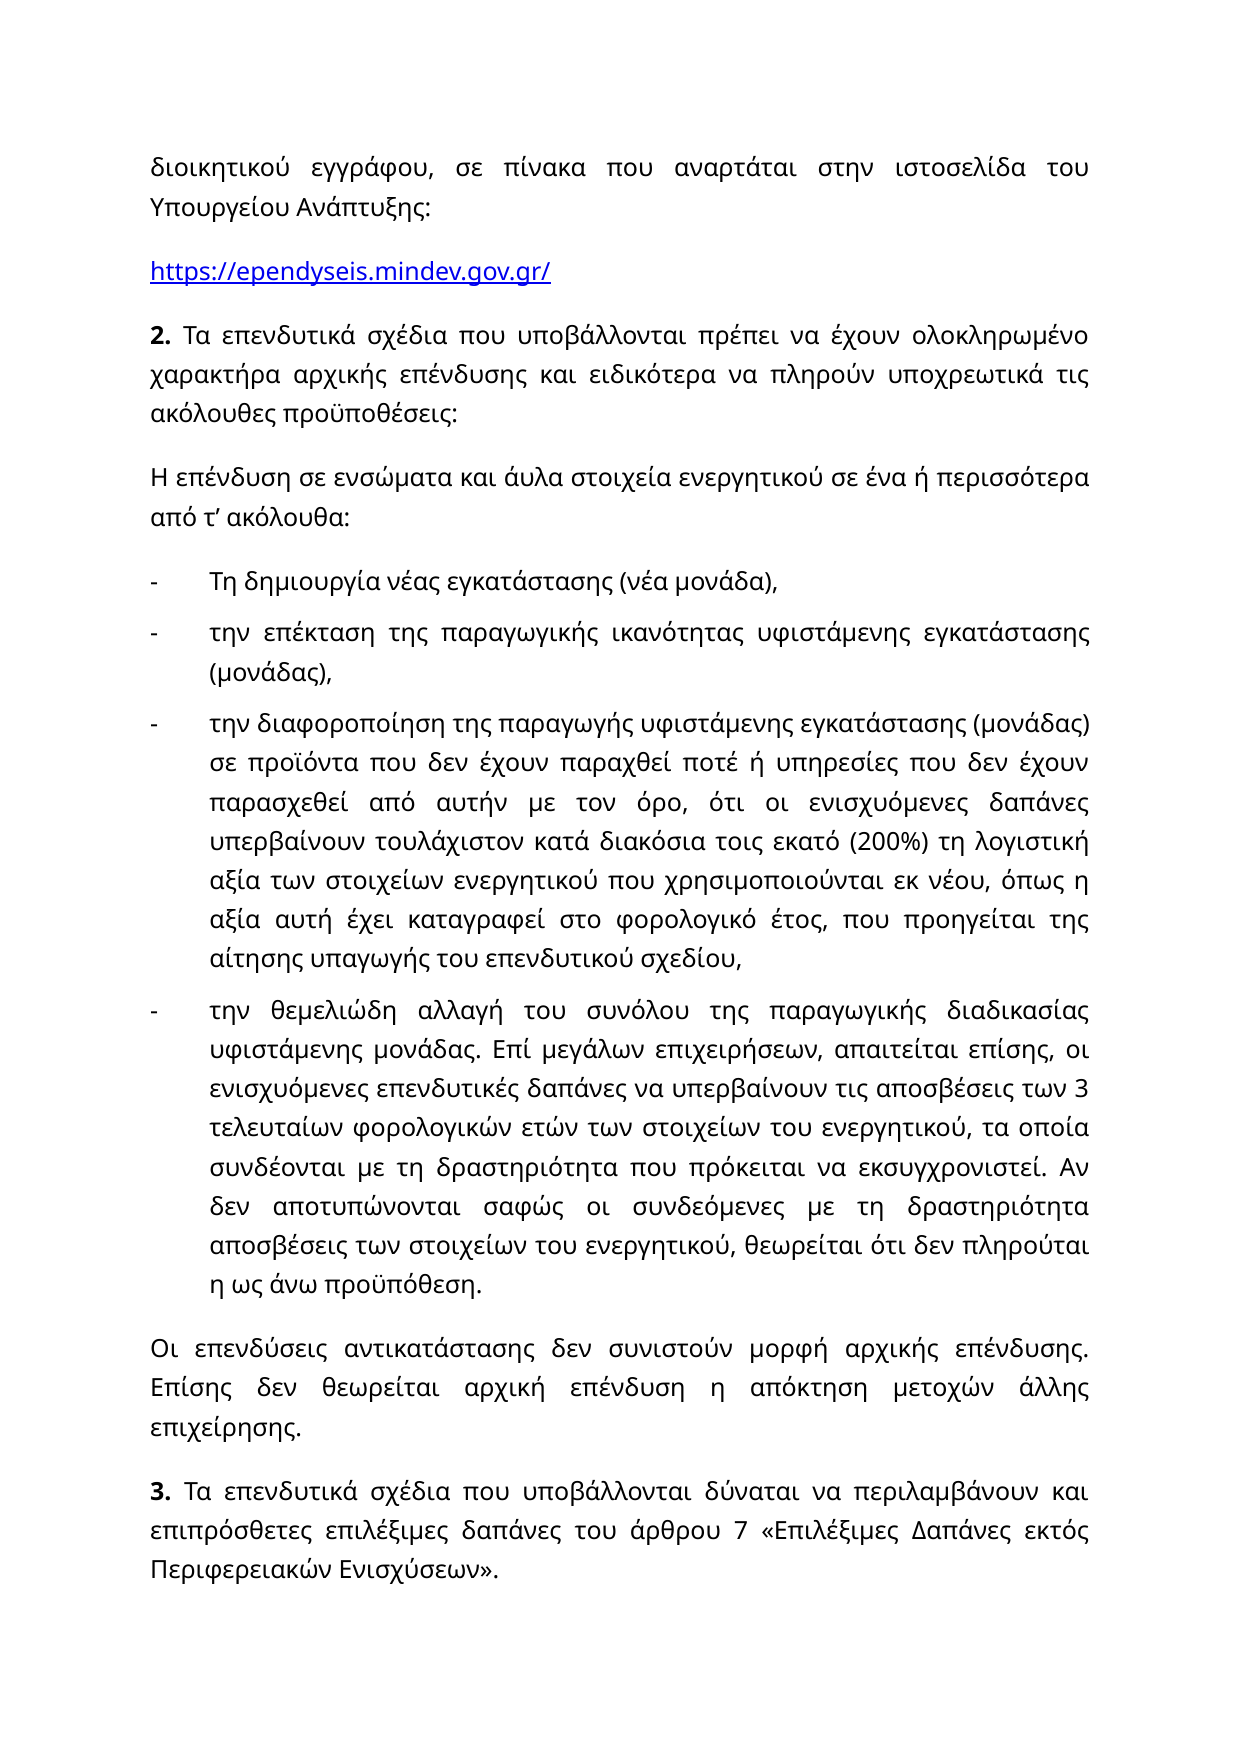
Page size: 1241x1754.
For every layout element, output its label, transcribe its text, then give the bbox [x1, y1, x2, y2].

text https://ependyseis.mindev.gov.gr/ [150, 253, 1090, 287]
list - Τη δημιουργία νέας εγκατάστασης (νέα μονάδα), [150, 563, 1090, 597]
text Η επένδυση σε ενσώματα και άυλα στοιχεία ενεργητικού σε ένα ή περισσότερα από τ’ ακόλουθα: [150, 460, 1090, 533]
text 2. Τα επενδυτικά σχέδια που υποβάλλονται πρέπει να έχουν ολοκληρωμένο χαρακτήρα αρχικής επένδυσης και ειδικότερα να πληρούν υποχρεωτικά τις ακόλουθες προϋποθέσεις: [150, 317, 1090, 430]
list - την θεμελιώδη αλλαγή του συνόλου της παραγωγικής διαδικασίας υφιστάμενης μονάδας. Επί μεγάλων επιχειρήσεων, απαιτείται επίσης, οι ενισχυόμενες επενδυτικές δαπάνες να υπερβαίνουν τις αποσβέσεις των 3 τελευταίων φορολογικών ετών των στοιχείων του ενεργητικού, τα οποία συνδέονται με τη δραστηριότητα που πρόκειται να εκσυγχρονιστεί. Αν δεν αποτυπώνονται σαφώς οι συνδεόμενες με τη δραστηριότητα αποσβέσεις των στοιχείων του ενεργητικού, θεωρείται ότι δεν πληρούται η ως άνω προϋπόθεση. [150, 992, 1090, 1301]
text Οι επενδύσεις αντικατάστασης δεν συνιστούν μορφή αρχικής επένδυσης. Επίσης δεν θεωρείται αρχική επένδυση η απόκτηση μετοχών άλλης επιχείρησης. [150, 1331, 1090, 1443]
text 3. Τα επενδυτικά σχέδια που υποβάλλονται δύναται να περιλαμβάνουν και επιπρόσθετες επιλέξιμες δαπάνες του άρθρου 7 «Επιλέξιμες Δαπάνες εκτός Περιφερειακών Ενισχύσεων». [150, 1473, 1090, 1586]
text διοικητικού εγγράφου, σε πίνακα που αναρτάται στην ιστοσελίδα του Υπουργείου Ανάπτυξης: [150, 150, 1090, 223]
list - την επέκταση της παραγωγικής ικανότητας υφιστάμενης εγκατάστασης (μονάδας), [150, 615, 1090, 688]
list - την διαφοροποίηση της παραγωγής υφιστάμενης εγκατάστασης (μονάδας) σε προϊόντα που δεν έχουν παραχθεί ποτέ ή υπηρεσίες που δεν έχουν παρασχεθεί από αυτήν με τον όρο, ότι οι ενισχυόμενες δαπάνες υπερβαίνουν τουλάχιστον κατά διακόσια τοις εκατό (200%) τη λογιστική αξία των στοιχείων ενεργητικού που χρησιμοποιούνται εκ νέου, όπως η αξία αυτή έχει καταγραφεί στο φορολογικό έτος, που προηγείται της αίτησης υπαγωγής του επενδυτικού σχεδίου, [150, 706, 1090, 975]
